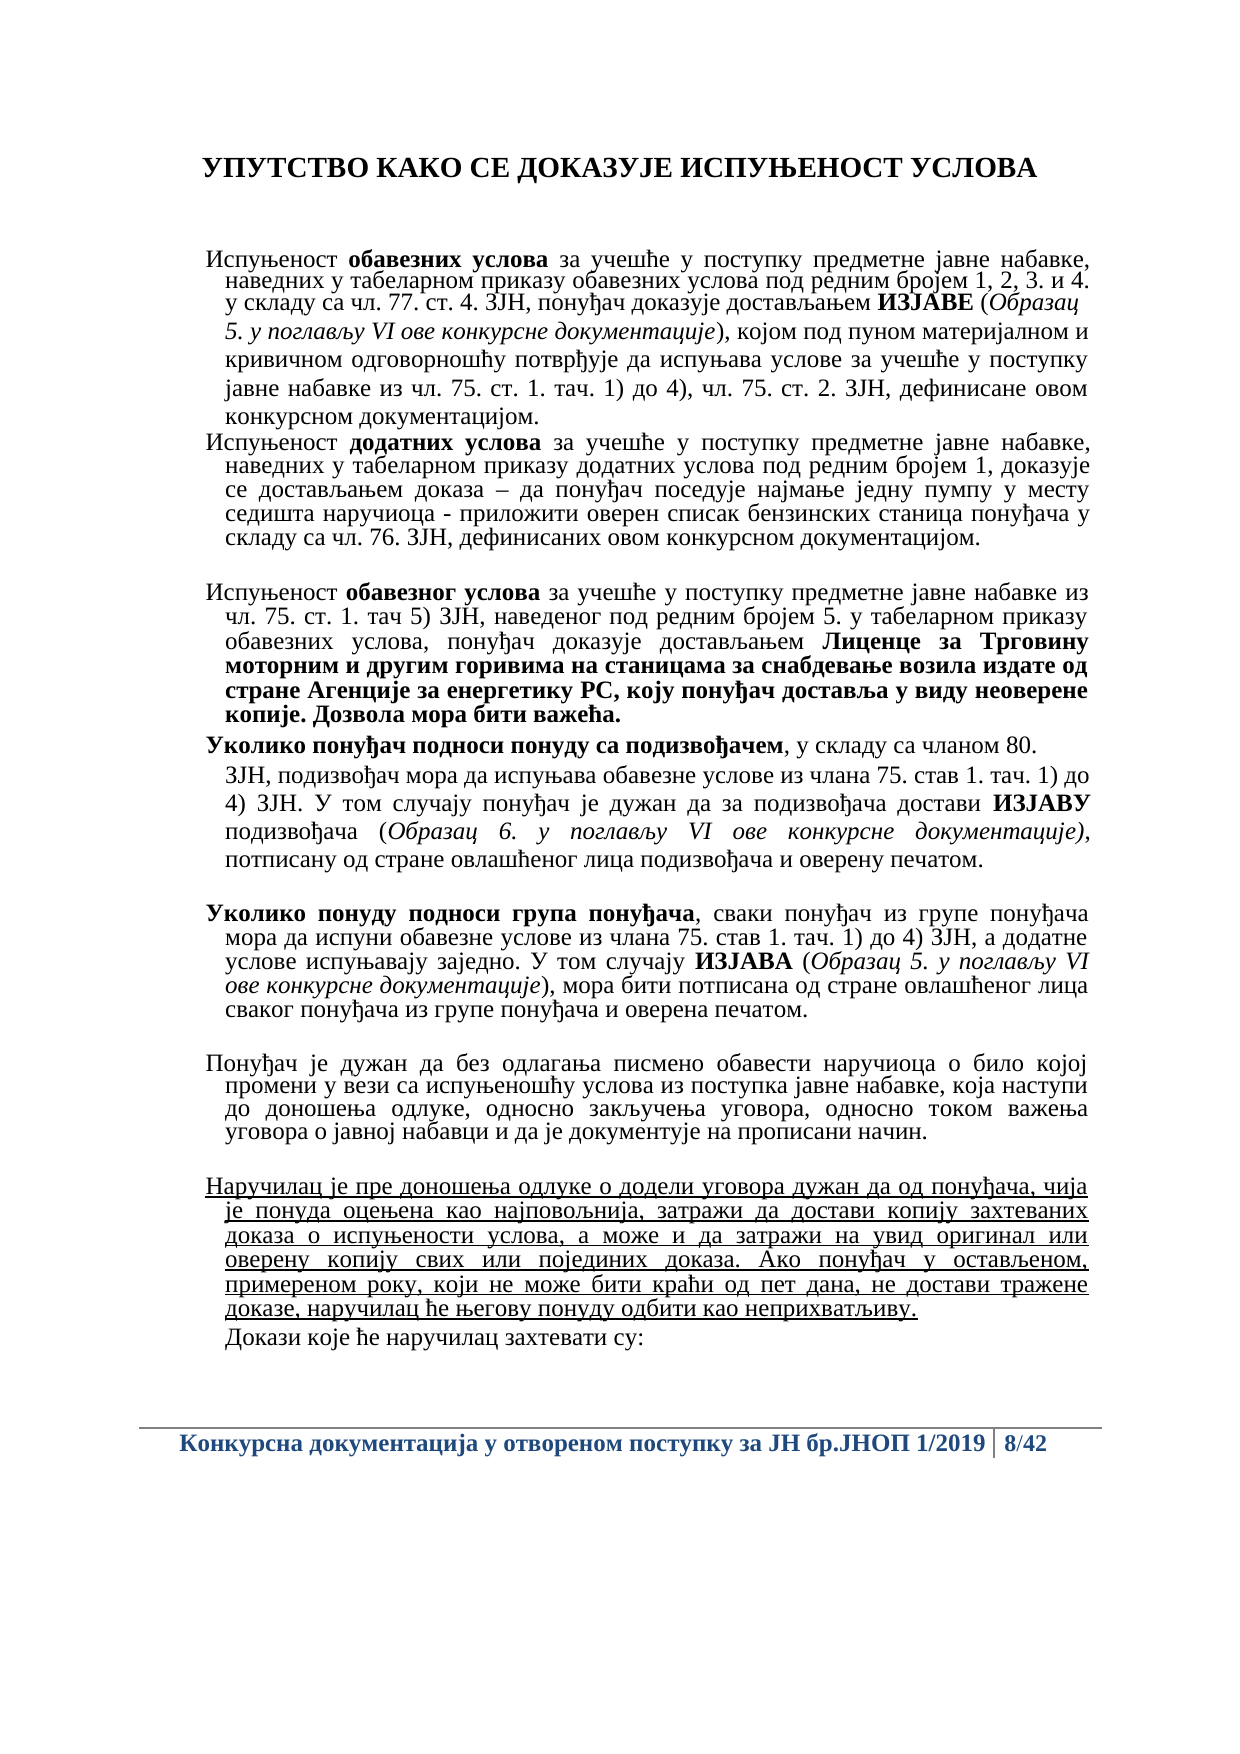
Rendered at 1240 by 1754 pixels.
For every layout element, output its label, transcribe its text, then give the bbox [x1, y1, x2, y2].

text 5. у поглављу VI ове конкурсне документације), којом под пуном материјалном и кривичном одговорношћу потврђује да испуњава услове за учешће у поступку јавне набавке из чл. 75. ст. 1. тач. 1) до 4), чл. 75. ст. 2. ЗЈН, дефинисане овом конкурсном документацијом. [225, 317, 1089, 430]
text УПУТСТВО КАКО СЕ ДОКАЗУЈЕ ИСПУЊЕНОСТ УСЛОВА [150, 150, 1089, 183]
text 8/42 [995, 1429, 1091, 1457]
list Испуњеност додатних услова за учешће у поступку предметне јавне набавке, наведних у табеларном приказу додатних услова под редним бројем 1, доказује се достављањем доказа – да понуђач поседује најмање једну пумпу у месту седишта наручиоца - приложити оверен списак бензинских станица понуђача у складу са чл. 76. ЗЈН, дефинисаних овом конкурсном документацијом. [187, 431, 1091, 551]
list Уколико понуду подноси група понуђача, сваки понуђач из групе понуђача мора да испуни обавезне услове из члана 75. став 1. тач. 1) до 4) ЗЈН, а додатне услове испуњавају заједно. У том случају ИЗЈАВА (Образац 5. у поглављу VI ове конкурсне документације), мора бити потписана од стране овлашћеног лица сваког понуђача из групе понуђача и оверена печатом. [187, 903, 1089, 1022]
text ЗЈН, подизвођач мора да испуњава обавезне услове из члана 75. став 1. тач. 1) до 4) ЗЈН. У том случају понуђач је дужан да за подизвођача достави ИЗЈАВУ подизвођача (Образац 6. у поглављу VI ове конкурсне документације), потписану од стране овлашћеног лица подизвођача и оверену печатом. [225, 761, 1091, 873]
list Уколико понуђач подноси понуду са подизвођачем, у складу са чланом 80. [187, 730, 1091, 759]
list Испуњеност обавезног услова за учешће у поступку предметне јавне набавке из чл. 75. ст. 1. тач 5) ЗЈН, наведеног под редним бројем 5. у табеларном приказу обавезних услова, понуђач доказује достављањем Лиценце за Трговину моторним и другим горивима на станицама за снабдевање возила издате од стране Агенције за енергетику РС, коју понуђач доставља у виду неоверене копије. Дозвола мора бити важећа. [187, 581, 1089, 728]
list Понуђач је дужан да без одлагања писмено обавести наручиоца о било којој промени у вези са испуњеношћу услова из поступка јавне набавке, која наступи до доношења одлуке, односно закључења уговора, односно током важења уговора о јавној набавци и да је документује на прописани начин. [187, 1053, 1089, 1145]
text Конкурсна документација у отвореном поступку за ЈН бр.ЈНОП 1/2019 [179, 1429, 993, 1457]
list Наручилац је пре доношења одлуке о додели уговора дужан да од понуђача, чија је понуда оцењена као најповољнија, затражи да достави копију захтеваних доказа о испуњености услова, а може и да затражи на увид оригинал или оверену копију свих или појединих доказа. Ако понуђач у остављеном, примереном року, који не може бити краћи од пет дана, не достави тражене доказе, наручилац ће његову понуду одбити као неприхватљиву. [187, 1175, 1089, 1322]
list Испуњеност обавезних услова за учешће у поступку предметне јавне набавке, наведних у табеларном приказу обавезних услова под редним бројем 1, 2, 3. и 4. у складу са чл. 77. ст. 4. ЗЈН, понуђач доказује достављањем ИЗЈАВЕ (Образац [187, 251, 1091, 315]
text Докази које ће наручилац захтевати су: [225, 1322, 1091, 1351]
